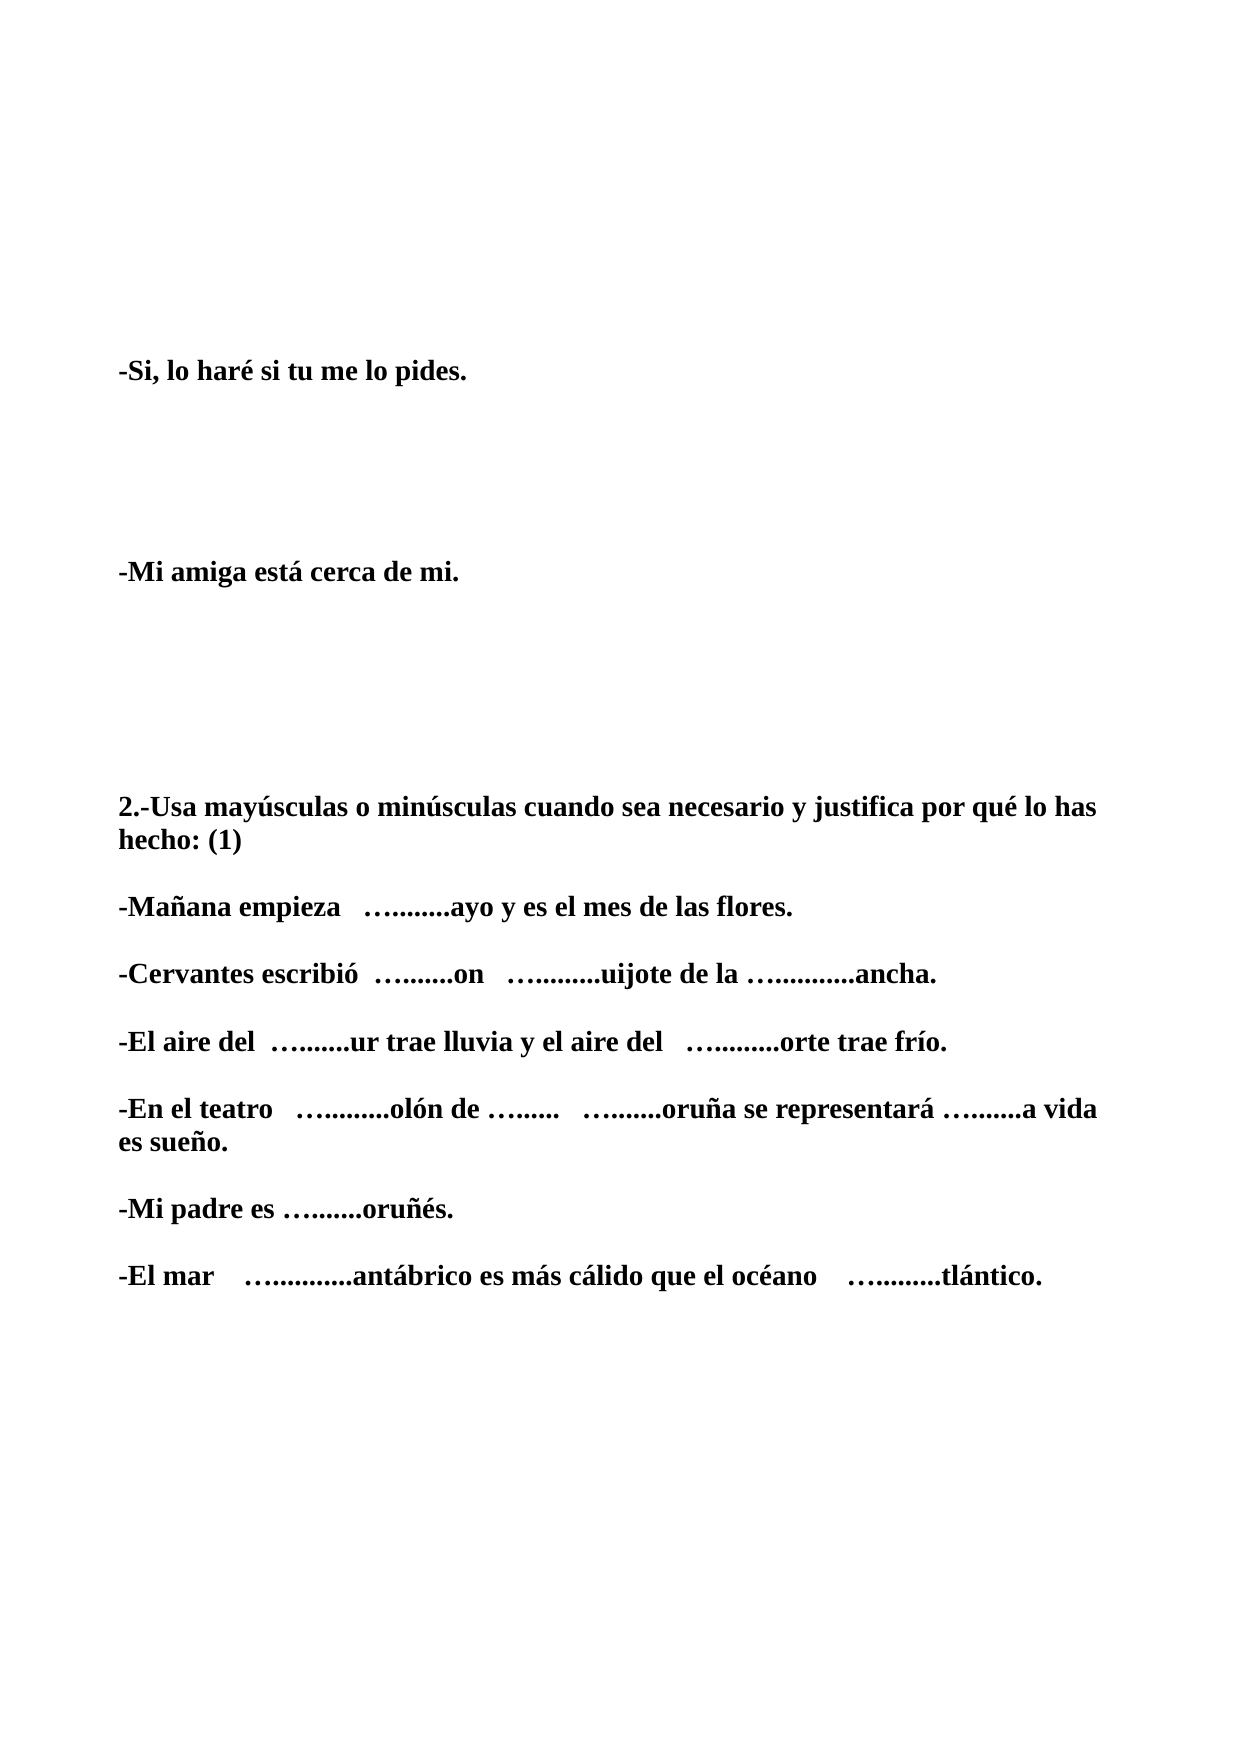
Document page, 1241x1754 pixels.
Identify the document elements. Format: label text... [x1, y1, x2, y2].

text -Mi amiga está cerca de mi. [118, 554, 1122, 588]
text -El aire del ….......ur trae lluvia y el aire del ….........orte trae frío. [118, 1024, 1122, 1057]
text 2.-Usa mayúsculas o minúsculas cuando sea necesario y justifica por qué lo has hecho: (1) [118, 789, 1122, 856]
text -El mar …...........antábrico es más cálido que el océano ….........tlántico. [118, 1258, 1122, 1292]
text -Mi padre es ….......oruñés. [118, 1191, 1122, 1225]
text -Mañana empieza …........ayo y es el mes de las flores. [118, 889, 1122, 923]
text -Si, lo haré si tu me lo pides. [118, 353, 1122, 386]
text -Cervantes escribió ….......on ….........uijote de la …...........ancha. [118, 957, 1122, 990]
text -En el teatro ….........olón de …...... ….......oruña se representará ….......a vida es sueño. [118, 1091, 1122, 1158]
